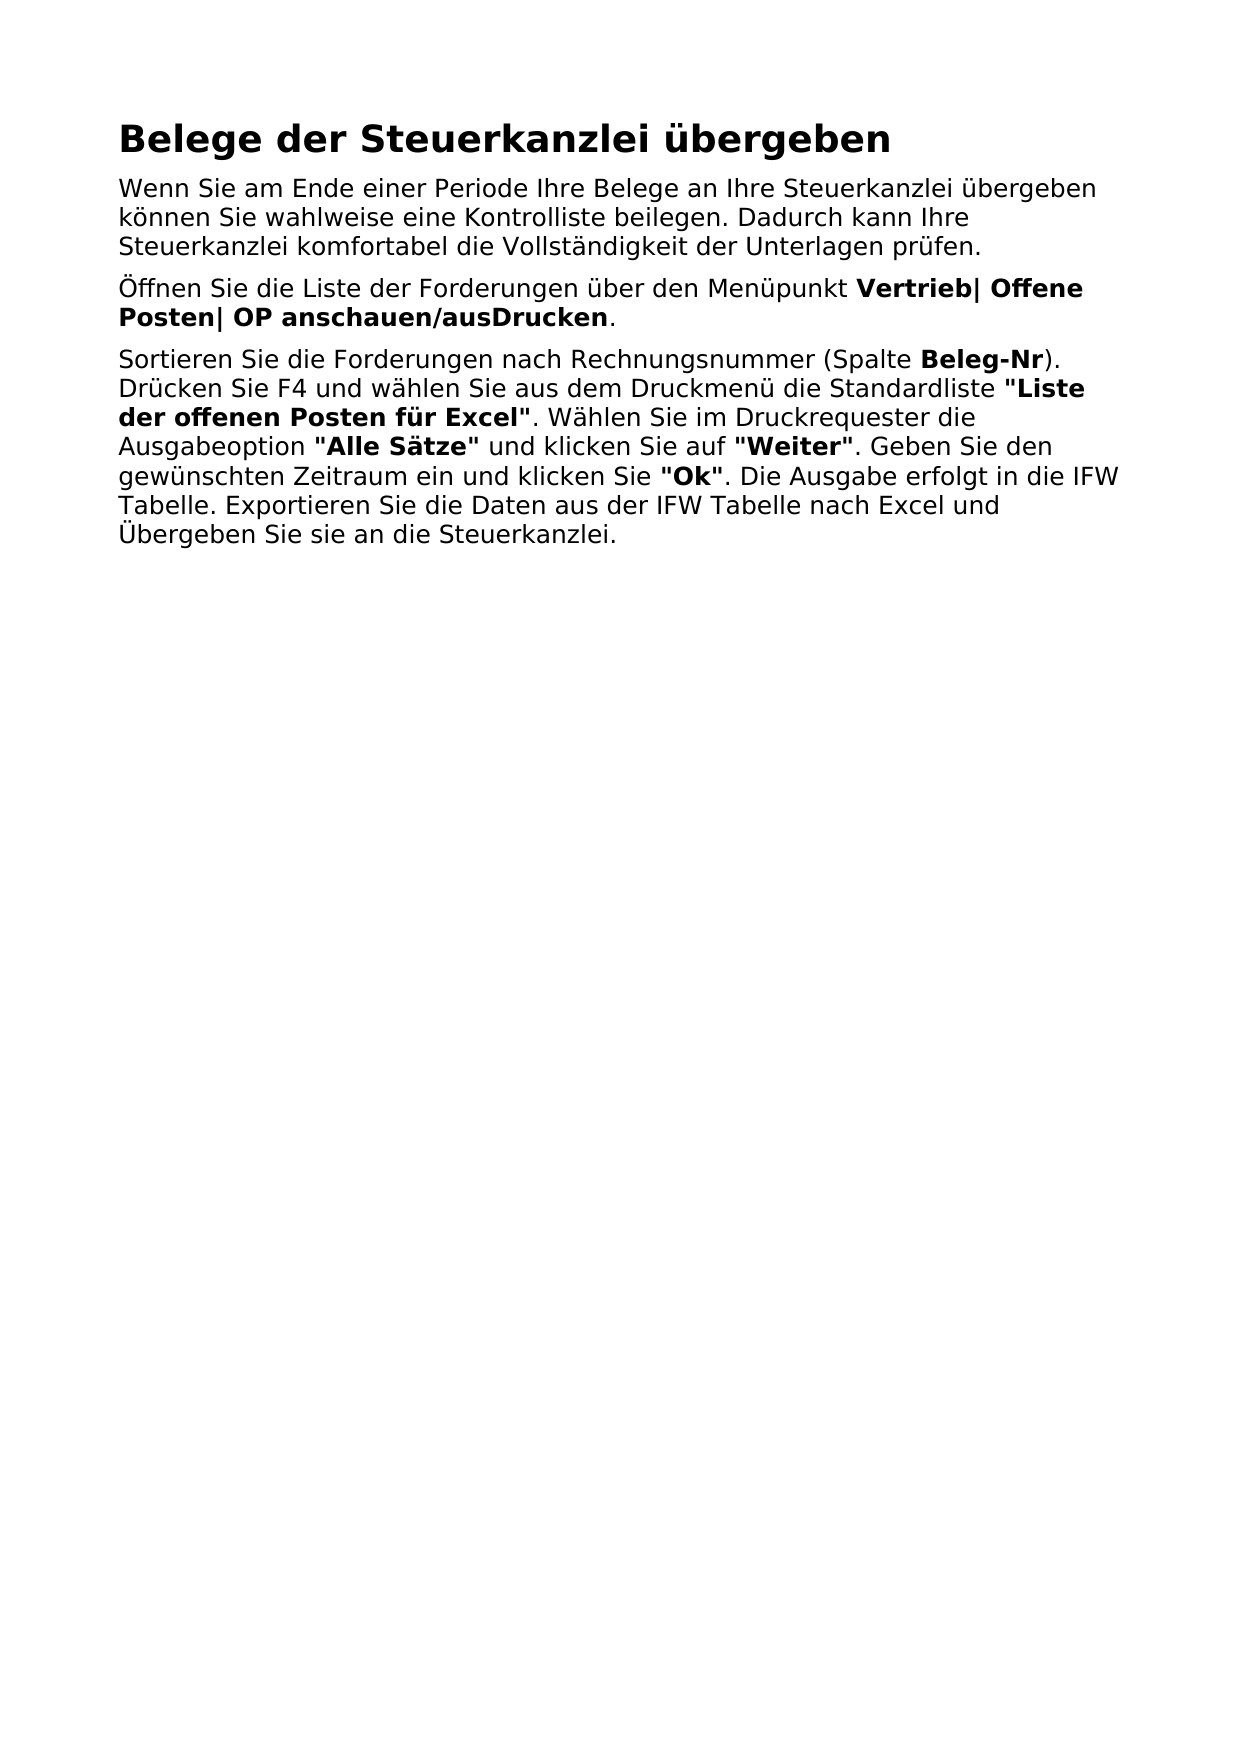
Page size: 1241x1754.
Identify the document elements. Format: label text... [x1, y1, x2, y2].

text Sortieren Sie die Forderungen nach Rechnungsnummer (Spalte Beleg-Nr). Drücken Sie F4 und wählen Sie aus dem Druckmenü die Standardliste "Liste der offenen Posten für Excel". Wählen Sie im Druckrequester die Ausgabeoption "Alle Sätze" und klicken Sie auf "Weiter". Geben Sie den gewünschten Zeitraum ein und klicken Sie "Ok". Die Ausgabe erfolgt in die IFW Tabelle. Exportieren Sie die Daten aus der IFW Tabelle nach Excel und Übergeben Sie sie an die Steuerkanzlei. [118, 345, 1122, 549]
text Wenn Sie am Ende einer Periode Ihre Belege an Ihre Steuerkanzlei übergeben können Sie wahlweise eine Kontrolliste beilegen. Dadurch kann Ihre Steuerkanzlei komfortabel die Vollständigkeit der Unterlagen prüfen. [118, 174, 1122, 262]
subtitle Belege der Steuerkanzlei übergeben [118, 118, 1122, 162]
text Öffnen Sie die Liste der Forderungen über den Menüpunkt Vertrieb| Offene Posten| OP anschauen/ausDrucken. [118, 274, 1122, 333]
